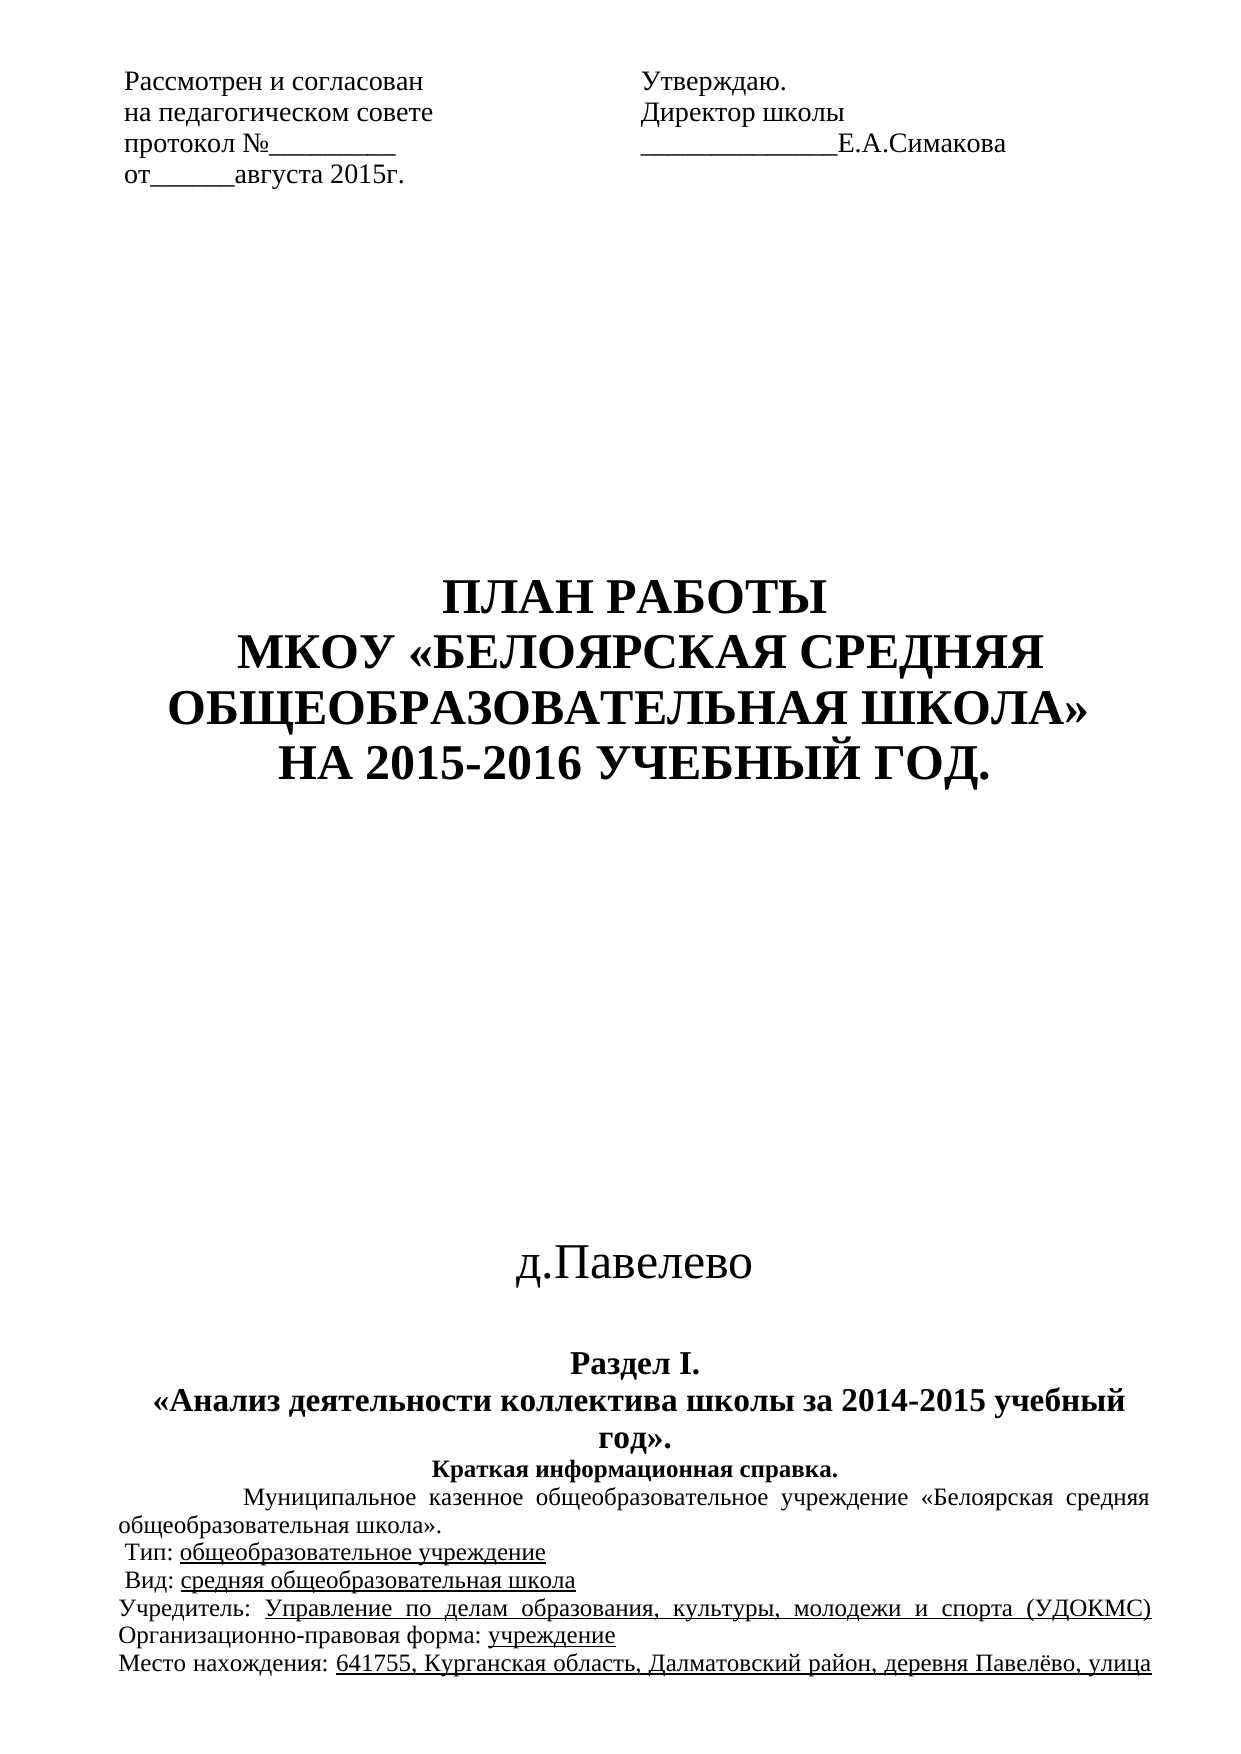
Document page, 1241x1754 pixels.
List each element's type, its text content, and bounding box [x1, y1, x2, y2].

text Муниципальное казенное общеобразовательное учреждение «Белоярская средняя общеобразовательная школа». [118, 1483, 1152, 1538]
list Вид: средняя общеобразовательная школа [118, 1566, 1152, 1594]
table_header Утверждаю. Директор школы ______________Е.А.Симакова [635, 59, 1152, 195]
list Раздел I. [118, 1345, 1152, 1382]
list Учредитель: Управление по делам образования, культуры, молодежи и спорта (УДОКМС) Организационно-правовая форма: учреждение [118, 1594, 1152, 1649]
list Место нахождения: 641755, Курганская область, Далматовский район, деревня Павелёво, улица [118, 1649, 1152, 1677]
list «Анализ деятельности коллектива школы за 2014-2015 учебный год». [118, 1382, 1152, 1455]
table_header Рассмотрен и согласован на педагогическом совете протокол №_________ от______августа 2015г. [118, 59, 635, 195]
list Тип: общеобразовательное учреждение [118, 1538, 1152, 1566]
text НА 2015-2016 УЧЕБНЫЙ ГОД. [118, 735, 1152, 791]
text МКОУ «БЕЛОЯРСКАЯ СРЕДНЯЯ ОБЩЕОБРАЗОВАТЕЛЬНАЯ ШКОЛА» [118, 624, 1152, 735]
list Краткая информационная справка. [118, 1455, 1152, 1483]
text ПЛАН РАБОТЫ [118, 569, 1152, 624]
text д.Павелево [118, 1234, 1152, 1289]
